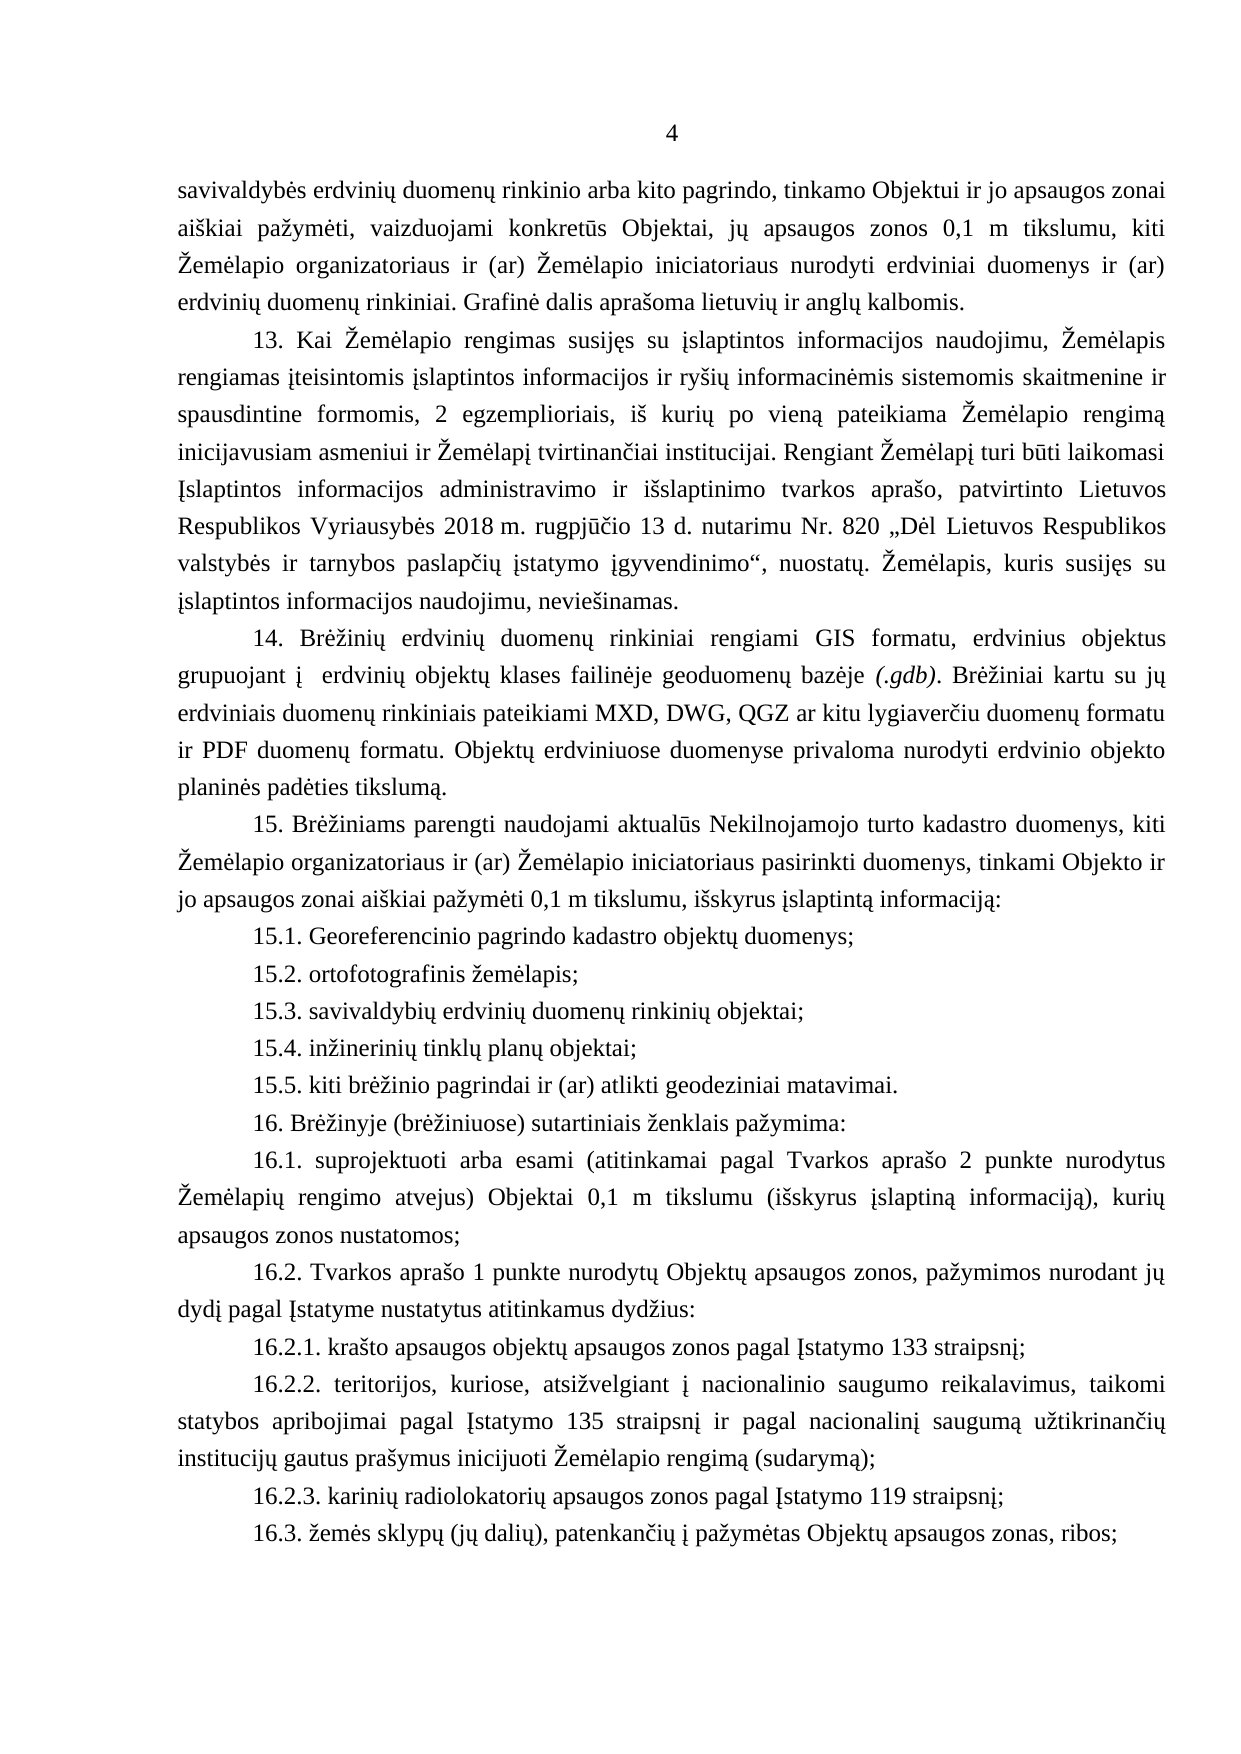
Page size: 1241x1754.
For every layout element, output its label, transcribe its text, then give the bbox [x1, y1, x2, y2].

text 16.2.2. teritorijos, kuriose, atsižvelgiant į nacionalinio saugumo reikalavimus, taikomi statybos apribojimai pagal Įstatymo 135 straipsnį ir pagal nacionalinį saugumą užtikrinančių institucijų gautus prašymus inicijuoti Žemėlapio rengimą (sudarymą); [177, 1369, 1166, 1472]
text 13. Kai Žemėlapio rengimas susijęs su įslaptintos informacijos naudojimu, Žemėlapis rengiamas įteisintomis įslaptintos informacijos ir ryšių informacinėmis sistemomis skaitmenine ir spausdintine formomis, 2 egzemplioriais, iš kurių po vieną pateikiama Žemėlapio rengimą inicijavusiam asmeniui ir Žemėlapį tvirtinančiai institucijai. Rengiant Žemėlapį turi būti laikomasi Įslaptintos informacijos administravimo ir išslaptinimo tvarkos aprašo, patvirtinto Lietuvos Respublikos Vyriausybės 2018 m. rugpjūčio 13 d. nutarimu Nr. 820 „Dėl Lietuvos Respublikos valstybės ir tarnybos paslapčių įstatymo įgyvendinimo“, nuostatų. Žemėlapis, kuris susijęs su įslaptintos informacijos naudojimu, neviešinamas. [177, 325, 1166, 614]
text 16.2.3. karinių radiolokatorių apsaugos zonos pagal Įstatymo 119 straipsnį; [177, 1481, 1166, 1509]
text 14. Brėžinių erdvinių duomenų rinkiniai rengiami GIS formatu, erdvinius objektus grupuojant į erdvinių objektų klases failinėje geoduomenų bazėje (.gdb). Brėžiniai kartu su jų erdviniais duomenų rinkiniais pateikiami MXD, DWG, QGZ ar kitu lygiaverčiu duomenų formatu ir PDF duomenų formatu. Objektų erdviniuose duomenyse privaloma nurodyti erdvinio objekto planinės padėties tikslumą. [177, 623, 1166, 801]
text 15. Brėžiniams parengti naudojami aktualūs Nekilnojamojo turto kadastro duomenys, kiti Žemėlapio organizatoriaus ir (ar) Žemėlapio iniciatoriaus pasirinkti duomenys, tinkami Objekto ir jo apsaugos zonai aiškiai pažymėti 0,1 m tikslumu, išskyrus įslaptintą informaciją: [177, 809, 1166, 913]
text savivaldybės erdvinių duomenų rinkinio arba kito pagrindo, tinkamo Objektui ir jo apsaugos zonai aiškiai pažymėti, vaizduojami konkretūs Objektai, jų apsaugos zonos 0,1 m tikslumu, kiti Žemėlapio organizatoriaus ir (ar) Žemėlapio iniciatoriaus nurodyti erdviniai duomenys ir (ar) erdvinių duomenų rinkiniai. Grafinė dalis aprašoma lietuvių ir anglų kalbomis. [177, 176, 1166, 316]
text 15.2. ortofotografinis žemėlapis; [177, 959, 1166, 987]
text 15.3. savivaldybių erdvinių duomenų rinkinių objektai; [177, 996, 1166, 1025]
text 15.4. inžinerinių tinklų planų objektai; [177, 1033, 1166, 1062]
text 16.3. žemės sklypų (jų dalių), patenkančių į pažymėtas Objektų apsaugos zonas, ribos; [177, 1518, 1166, 1547]
text 15.1. Georeferencinio pagrindo kadastro objektų duomenys; [177, 921, 1166, 950]
text 15.5. kiti brėžinio pagrindai ir (ar) atlikti geodeziniai matavimai. [177, 1071, 1166, 1099]
text 16.2.1. krašto apsaugos objektų apsaugos zonos pagal Įstatymo 133 straipsnį; [177, 1332, 1166, 1360]
text 16. Brėžinyje (brėžiniuose) sutartiniais ženklais pažymima: [177, 1108, 1166, 1137]
text 16.1. suprojektuoti arba esami (atitinkamai pagal Tvarkos aprašo 2 punkte nurodytus Žemėlapių rengimo atvejus) Objektai 0,1 m tikslumu (išskyrus įslaptiną informaciją), kurių apsaugos zonos nustatomos; [177, 1145, 1166, 1248]
text 16.2. Tvarkos aprašo 1 punkte nurodytų Objektų apsaugos zonos, pažymimos nurodant jų dydį pagal Įstatyme nustatytus atitinkamus dydžius: [177, 1257, 1166, 1323]
